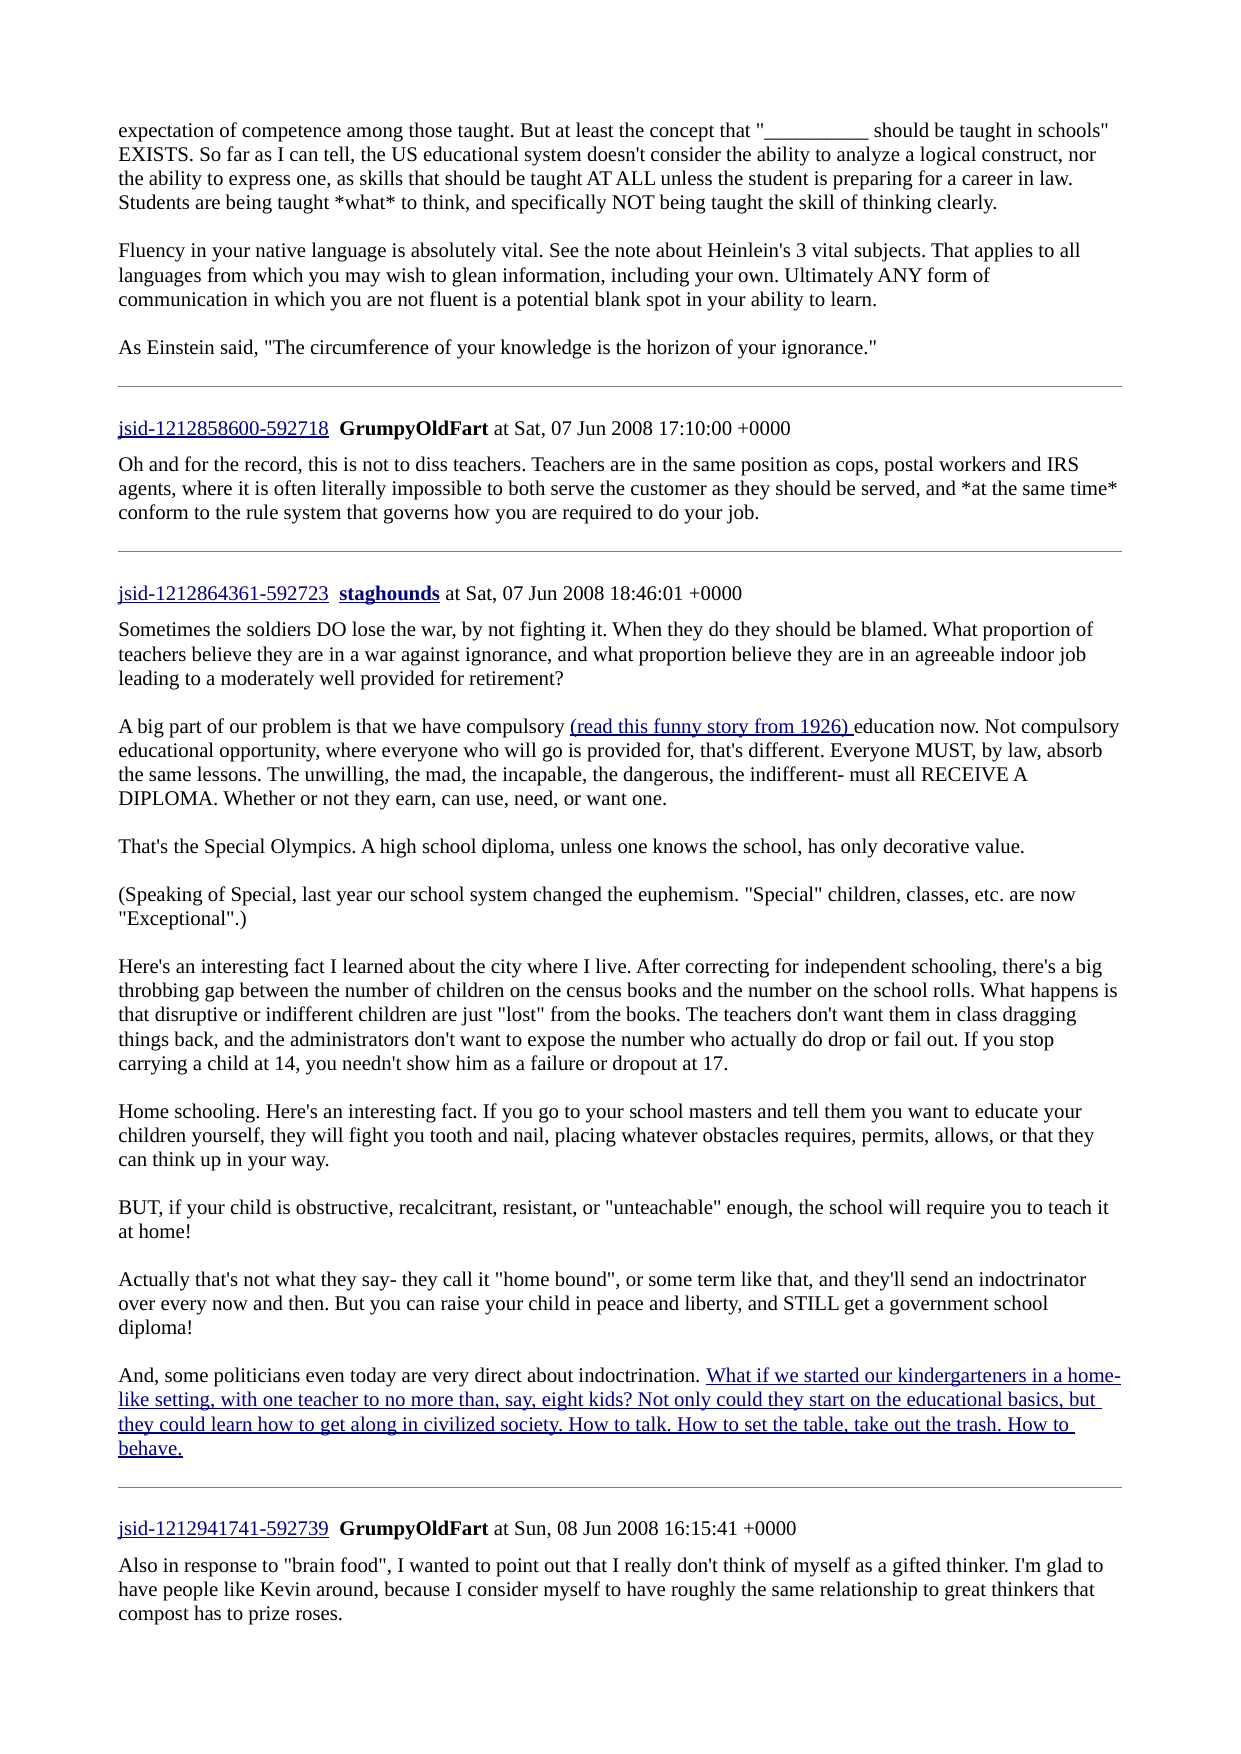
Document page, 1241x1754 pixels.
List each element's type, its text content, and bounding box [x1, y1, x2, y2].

text jsid-1212864361-592723 staghounds at Sat, 07 Jun 2008 18:46:01 +0000 [118, 581, 1122, 605]
text Also in response to "brain food", I wanted to point out that I really don't think of myself as a gifted thinker. I'm glad to have people like Kevin around, because I consider myself to have roughly the same relationship to great thinkers that compost has to prize roses. [118, 1553, 1122, 1625]
text expectation of competence among those taught. But at least the concept that "__________ should be taught in schools" EXISTS. So far as I can tell, the US educational system doesn't consider the ability to analyze a logical construct, nor the ability to express one, as skills that should be taught AT ALL unless the student is preparing for a career in law. Students are being taught *what* to think, and specifically NOT being taught the skill of thinking clearly. Fluency in your native language is absolutely vital. See the note about Heinlein's 3 vital subjects. That applies to all languages from which you may wish to glean information, including your own. Ultimately ANY form of communication in which you are not fluent is a potential blank spot in your ability to learn. As Einstein said, "The circumference of your knowledge is the horizon of your ignorance." [118, 118, 1122, 359]
text jsid-1212858600-592718 GrumpyOldFart at Sat, 07 Jun 2008 17:10:00 +0000 [118, 415, 1122, 439]
text Sometimes the soldiers DO lose the war, by not fighting it. When they do they should be blamed. What proportion of teachers believe they are in a war against ignorance, and what proportion believe they are in an agreeable indoor job leading to a moderately well provided for retirement? A big part of our problem is that we have compulsory (read this funny story from 1926) education now. Not compulsory educational opportunity, where everyone who will go is provided for, that's different. Everyone MUST, by law, absorb the same lessons. The unwilling, the mad, the incapable, the dangerous, the indifferent- must all RECEIVE A DIPLOMA. Whether or not they earn, can use, need, or want one. That's the Special Olympics. A high school diploma, unless one knows the school, has only decorative value. (Speaking of Special, last year our school system changed the euphemism. "Special" children, classes, etc. are now "Exceptional".) Here's an interesting fact I learned about the city where I live. After correcting for independent schooling, there's a big throbbing gap between the number of children on the census books and the number on the school rolls. What happens is that disruptive or indifferent children are just "lost" from the books. The teachers don't want them in class dragging things back, and the administrators don't want to expose the number who actually do drop or fail out. If you stop carrying a child at 14, you needn't show him as a failure or dropout at 17. Home schooling. Here's an interesting fact. If you go to your school masters and tell them you want to educate your children yourself, they will fight you tooth and nail, placing whatever obstacles requires, permits, allows, or that they can think up in your way. BUT, if your child is obstructive, recalcitrant, resistant, or "unteachable" enough, the school will require you to teach it at home! Actually that's not what they say- they call it "home bound", or some term like that, and they'll send an indoctrinator over every now and then. But you can raise your child in peace and liberty, and STILL get a government school diploma! And, some politicians even today are very direct about indoctrination. What if we started our kindergarteners in a home-like setting, with one teacher to no more than, say, eight kids? Not only could they start on the educational basics, but they could learn how to get along in civilized society. How to talk. How to set the table, take out the trash. How to behave. [118, 617, 1122, 1459]
text jsid-1212941741-592739 GrumpyOldFart at Sun, 08 Jun 2008 16:15:41 +0000 [118, 1516, 1122, 1540]
text Oh and for the record, this is not to diss teachers. Teachers are in the same position as cops, postal workers and IRS agents, where it is often literally impossible to both serve the customer as they should be served, and *at the same time* conform to the rule system that governs how you are required to do your job. [118, 452, 1122, 524]
